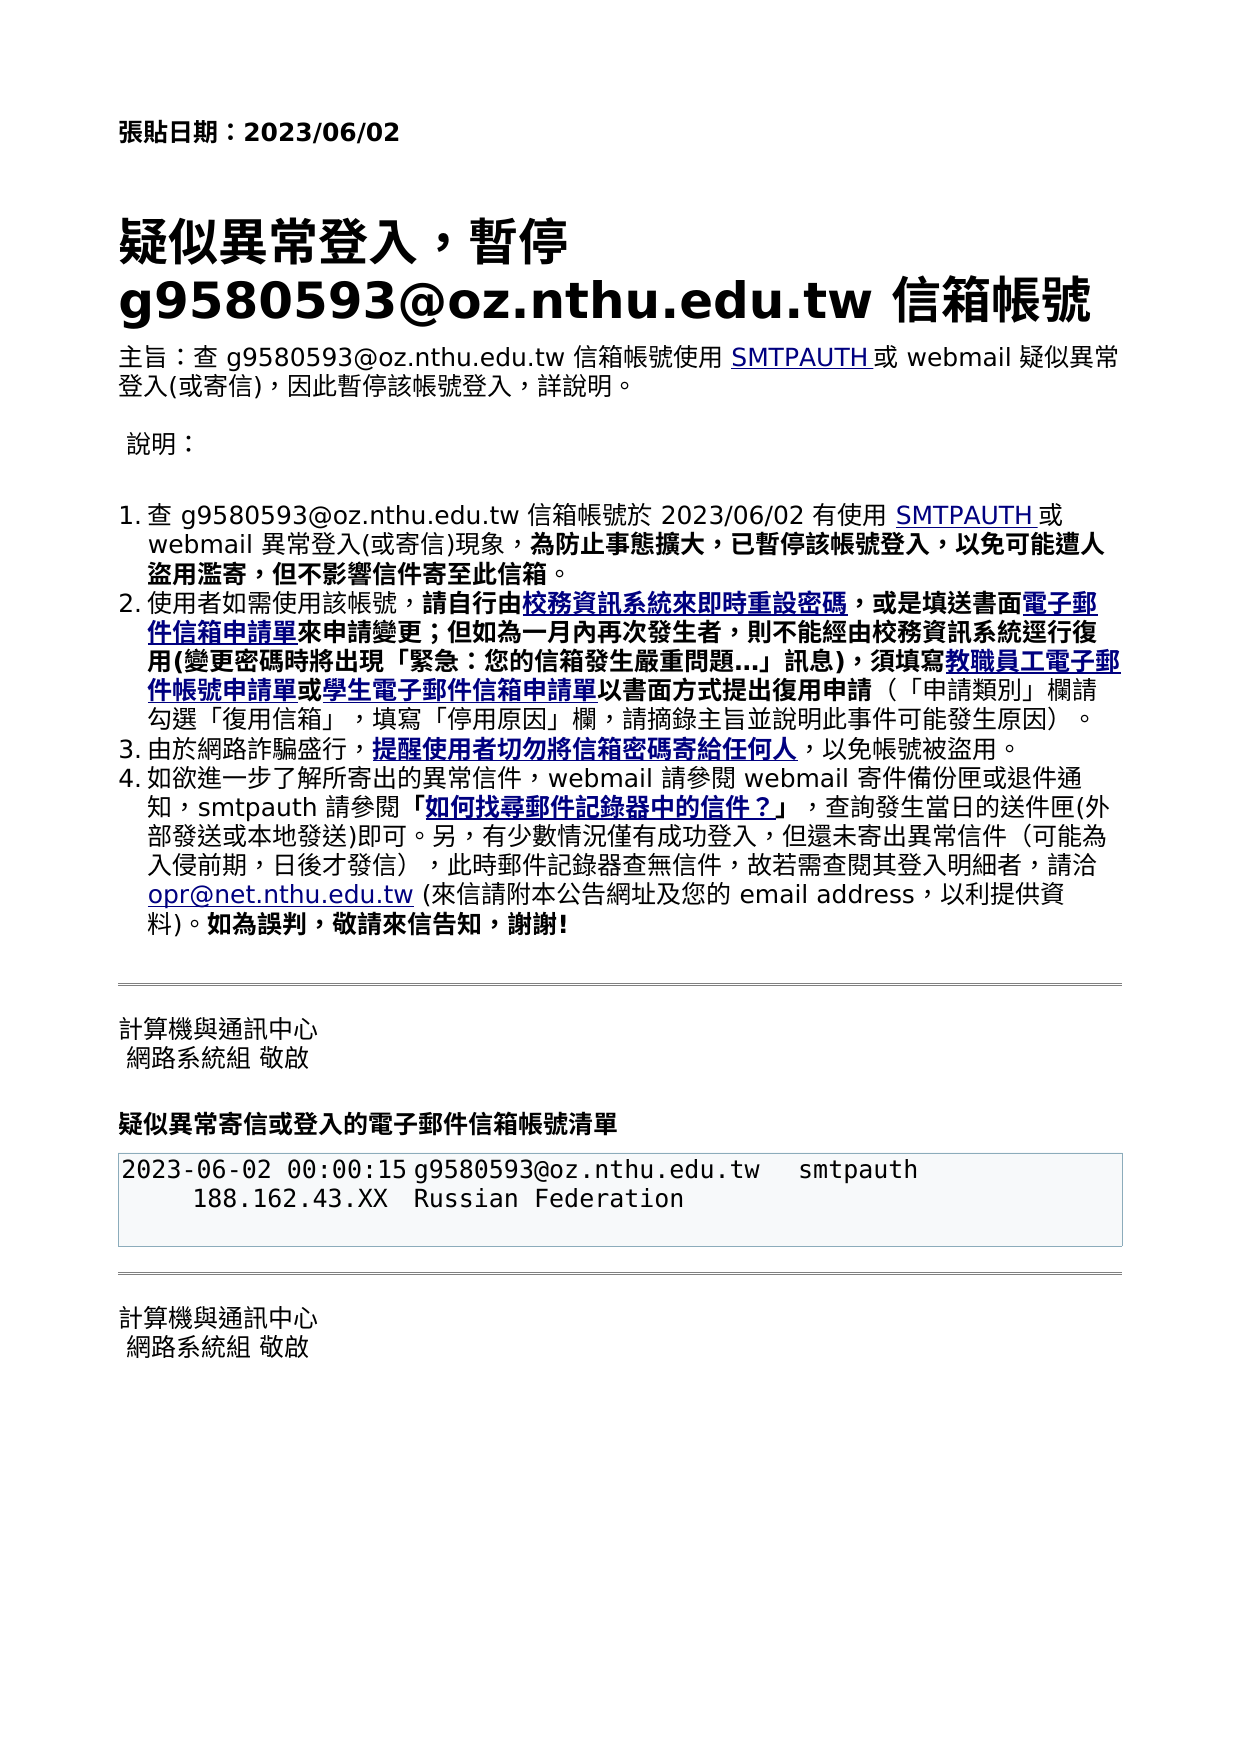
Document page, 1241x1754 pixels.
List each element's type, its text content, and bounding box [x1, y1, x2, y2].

text 計算機與通訊中心 網路系統組 敬啟 [118, 1015, 1122, 1073]
list 如欲進一步了解所寄出的異常信件，webmail 請參閱 webmail 寄件備份匣或退件通知，smtpauth 請參閱「如何找尋郵件記錄器中的信件？」，查詢發生當日的送件匣(外部發送或本地發送)即可。另，有少數情況僅有成功登入，但還未寄出異常信件（可能為入侵前期，日後才發信），此時郵件記錄器查無信件，故若需查閱其登入明細者，請洽 opr@net.nthu.edu.tw (來信請附本公告網址及您的 email address，以利提供資料)。如為誤判，敬請來信告知，謝謝! [118, 764, 1122, 939]
list 查 g9580593@oz.nthu.edu.tw 信箱帳號於 2023/06/02 有使用 SMTPAUTH或 webmail 異常登入(或寄信)現象，為防止事態擴大，已暫停該帳號登入，以免可能遭人盜用濫寄，但不影響信件寄至此信箱。 [118, 502, 1122, 589]
text 2023-06-02 00:00:15 g9580593@oz.nthu.edu.tw smtpauth 188.162.43.XX Russian Federation [119, 1154, 1122, 1246]
subtitle 疑似異常登入，暫停 g9580593@oz.nthu.edu.tw 信箱帳號 [118, 214, 1122, 330]
text 主旨：查 g9580593@oz.nthu.edu.tw 信箱帳號使用 SMTPAUTH或 webmail 疑似異常登入(或寄信)，因此暫停該帳號登入，詳說明。 說明： [118, 343, 1122, 459]
text 張貼日期：2023/06/02 [118, 118, 1122, 176]
text 計算機與通訊中心 網路系統組 敬啟 [118, 1304, 1122, 1362]
subtitle 疑似異常寄信或登入的電子郵件信箱帳號清單 [118, 1111, 1122, 1140]
list 使用者如需使用該帳號，請自行由校務資訊系統來即時重設密碼，或是填送書面電子郵件信箱申請單來申請變更；但如為一月內再次發生者，則不能經由校務資訊系統逕行復用(變更密碼時將出現「緊急：您的信箱發生嚴重問題…」訊息)，須填寫教職員工電子郵件帳號申請單或學生電子郵件信箱申請單以書面方式提出復用申請（「申請類別」欄請勾選「復用信箱」，填寫「停用原因」欄，請摘錄主旨並說明此事件可能發生原因）。 [118, 589, 1122, 735]
list 由於網路詐騙盛行，提醒使用者切勿將信箱密碼寄給任何人，以免帳號被盜用。 [118, 735, 1122, 764]
